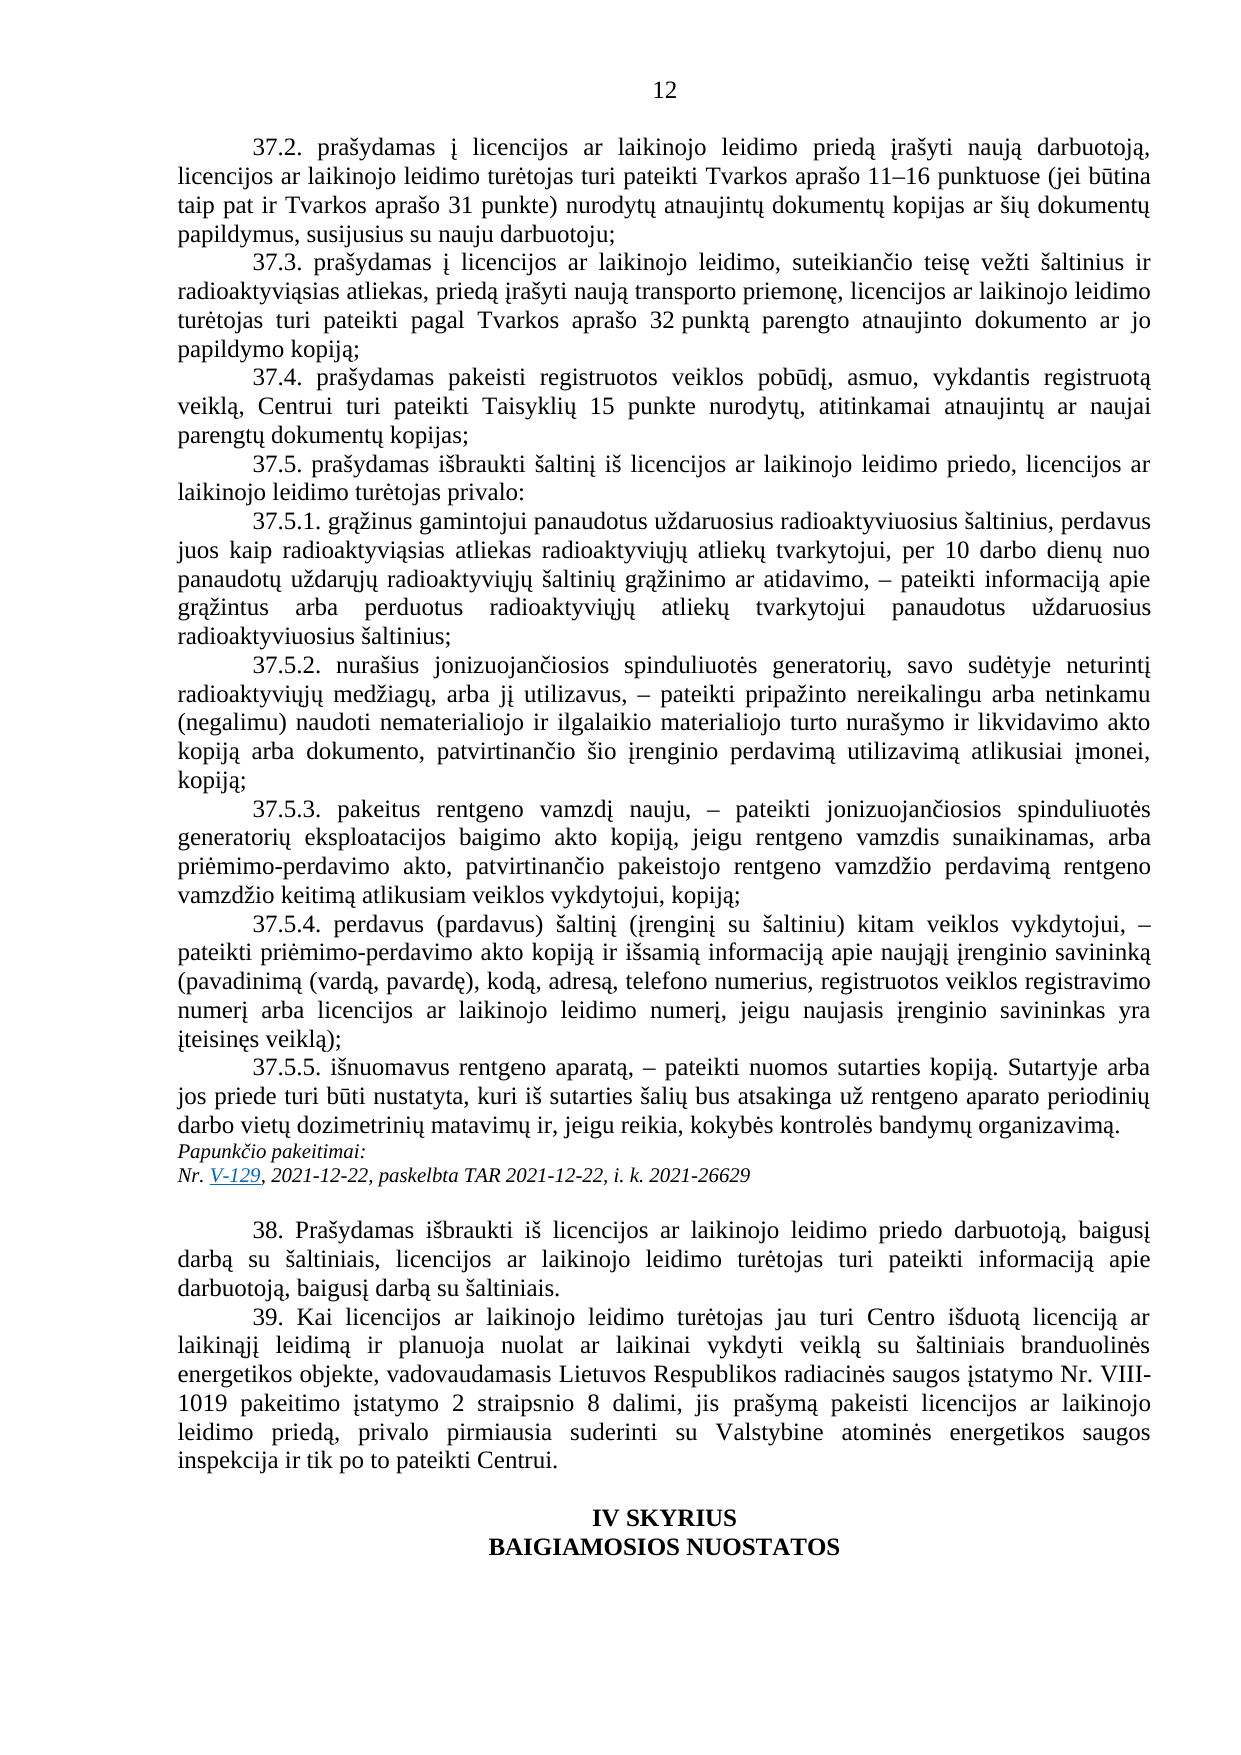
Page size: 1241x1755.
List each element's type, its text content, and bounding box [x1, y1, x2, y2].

text 37.4. prašydamas pakeisti registruotos veiklos pobūdį, asmuo, vykdantis registruotą veiklą, Centrui turi pateikti Taisyklių 15 punkte nurodytų, atitinkamai atnaujintų ar naujai parengtų dokumentų kopijas; [177, 362, 1152, 449]
text 37.2. prašydamas į licencijos ar laikinojo leidimo priedą įrašyti naują darbuotoją, licencijos ar laikinojo leidimo turėtojas turi pateikti Tvarkos aprašo 11–16 punktuose (jei būtina taip pat ir Tvarkos aprašo 31 punkte) nurodytų atnaujintų dokumentų kopijas ar šių dokumentų papildymus, susijusius su nauju darbuotoju; [177, 132, 1152, 247]
text BAIGIAMOSIOS NUOSTATOS [177, 1532, 1152, 1561]
text 39. Kai licencijos ar laikinojo leidimo turėtojas jau turi Centro išduotą licenciją ar laikinąjį leidimą ir planuoja nuolat ar laikinai vykdyti veiklą su šaltiniais branduolinės energetikos objekte, vadovaudamasis Lietuvos Respublikos radiacinės saugos įstatymo Nr. VIII-1019 pakeitimo įstatymo 2 straipsnio 8 dalimi, jis prašymą pakeisti licencijos ar laikinojo leidimo priedą, privalo pirmiausia suderinti su Valstybine atominės energetikos saugos inspekcija ir tik po to pateikti Centrui. [177, 1302, 1152, 1474]
text 37.5.1. grąžinus gamintojui panaudotus uždaruosius radioaktyviuosius šaltinius, perdavus juos kaip radioaktyviąsias atliekas radioaktyviųjų atliekų tvarkytojui, per 10 darbo dienų nuo panaudotų uždarųjų radioaktyviųjų šaltinių grąžinimo ar atidavimo, – pateikti informaciją apie grąžintus arba perduotus radioaktyviųjų atliekų tvarkytojui panaudotus uždaruosius radioaktyviuosius šaltinius; [177, 506, 1152, 650]
text Papunkčio pakeitimai: [177, 1139, 1152, 1163]
text 37.5.2. nurašius jonizuojančiosios spinduliuotės generatorių, savo sudėtyje neturintį radioaktyviųjų medžiagų, arba jį utilizavus, – pateikti pripažinto nereikalingu arba netinkamu (negalimu) naudoti nematerialiojo ir ilgalaikio materialiojo turto nurašymo ir likvidavimo akto kopiją arba dokumento, patvirtinančio šio įrenginio perdavimą utilizavimą atlikusiai įmonei, kopiją; [177, 650, 1152, 794]
text Nr. V-129, 2021-12-22, paskelbta TAR 2021-12-22, i. k. 2021-26629 [177, 1163, 1152, 1187]
text 38. Prašydamas išbraukti iš licencijos ar laikinojo leidimo priedo darbuotoją, baigusį darbą su šaltiniais, licencijos ar laikinojo leidimo turėtojas turi pateikti informaciją apie darbuotoją, baigusį darbą su šaltiniais. [177, 1216, 1152, 1302]
text 37.5.3. pakeitus rentgeno vamzdį nauju, – pateikti jonizuojančiosios spinduliuotės generatorių eksploatacijos baigimo akto kopiją, jeigu rentgeno vamzdis sunaikinamas, arba priėmimo-perdavimo akto, patvirtinančio pakeistojo rentgeno vamzdžio perdavimą rentgeno vamzdžio keitimą atlikusiam veiklos vykdytojui, kopiją; [177, 794, 1152, 909]
text 37.5. prašydamas išbraukti šaltinį iš licencijos ar laikinojo leidimo priedo, licencijos ar laikinojo leidimo turėtojas privalo: [177, 449, 1152, 506]
text 37.5.4. perdavus (pardavus) šaltinį (įrenginį su šaltiniu) kitam veiklos vykdytojui, – pateikti priėmimo-perdavimo akto kopiją ir išsamią informaciją apie naująjį įrenginio savininką (pavadinimą (vardą, pavardę), kodą, adresą, telefono numerius, registruotos veiklos registravimo numerį arba licencijos ar laikinojo leidimo numerį, jeigu naujasis įrenginio savininkas yra įteisinęs veiklą); [177, 909, 1152, 1052]
text 37.5.5. išnuomavus rentgeno aparatą, – pateikti nuomos sutarties kopiją. Sutartyje arba jos priede turi būti nustatyta, kuri iš sutarties šalių bus atsakinga už rentgeno aparato periodinių darbo vietų dozimetrinių matavimų ir, jeigu reikia, kokybės kontrolės bandymų organizavimą. [177, 1052, 1152, 1139]
text 37.3. prašydamas į licencijos ar laikinojo leidimo, suteikiančio teisę vežti šaltinius ir radioaktyviąsias atliekas, priedą įrašyti naują transporto priemonę, licencijos ar laikinojo leidimo turėtojas turi pateikti pagal Tvarkos aprašo 32 punktą parengto atnaujinto dokumento ar jo papildymo kopiją; [177, 247, 1152, 362]
text Iv SKYRIUS [177, 1503, 1152, 1532]
